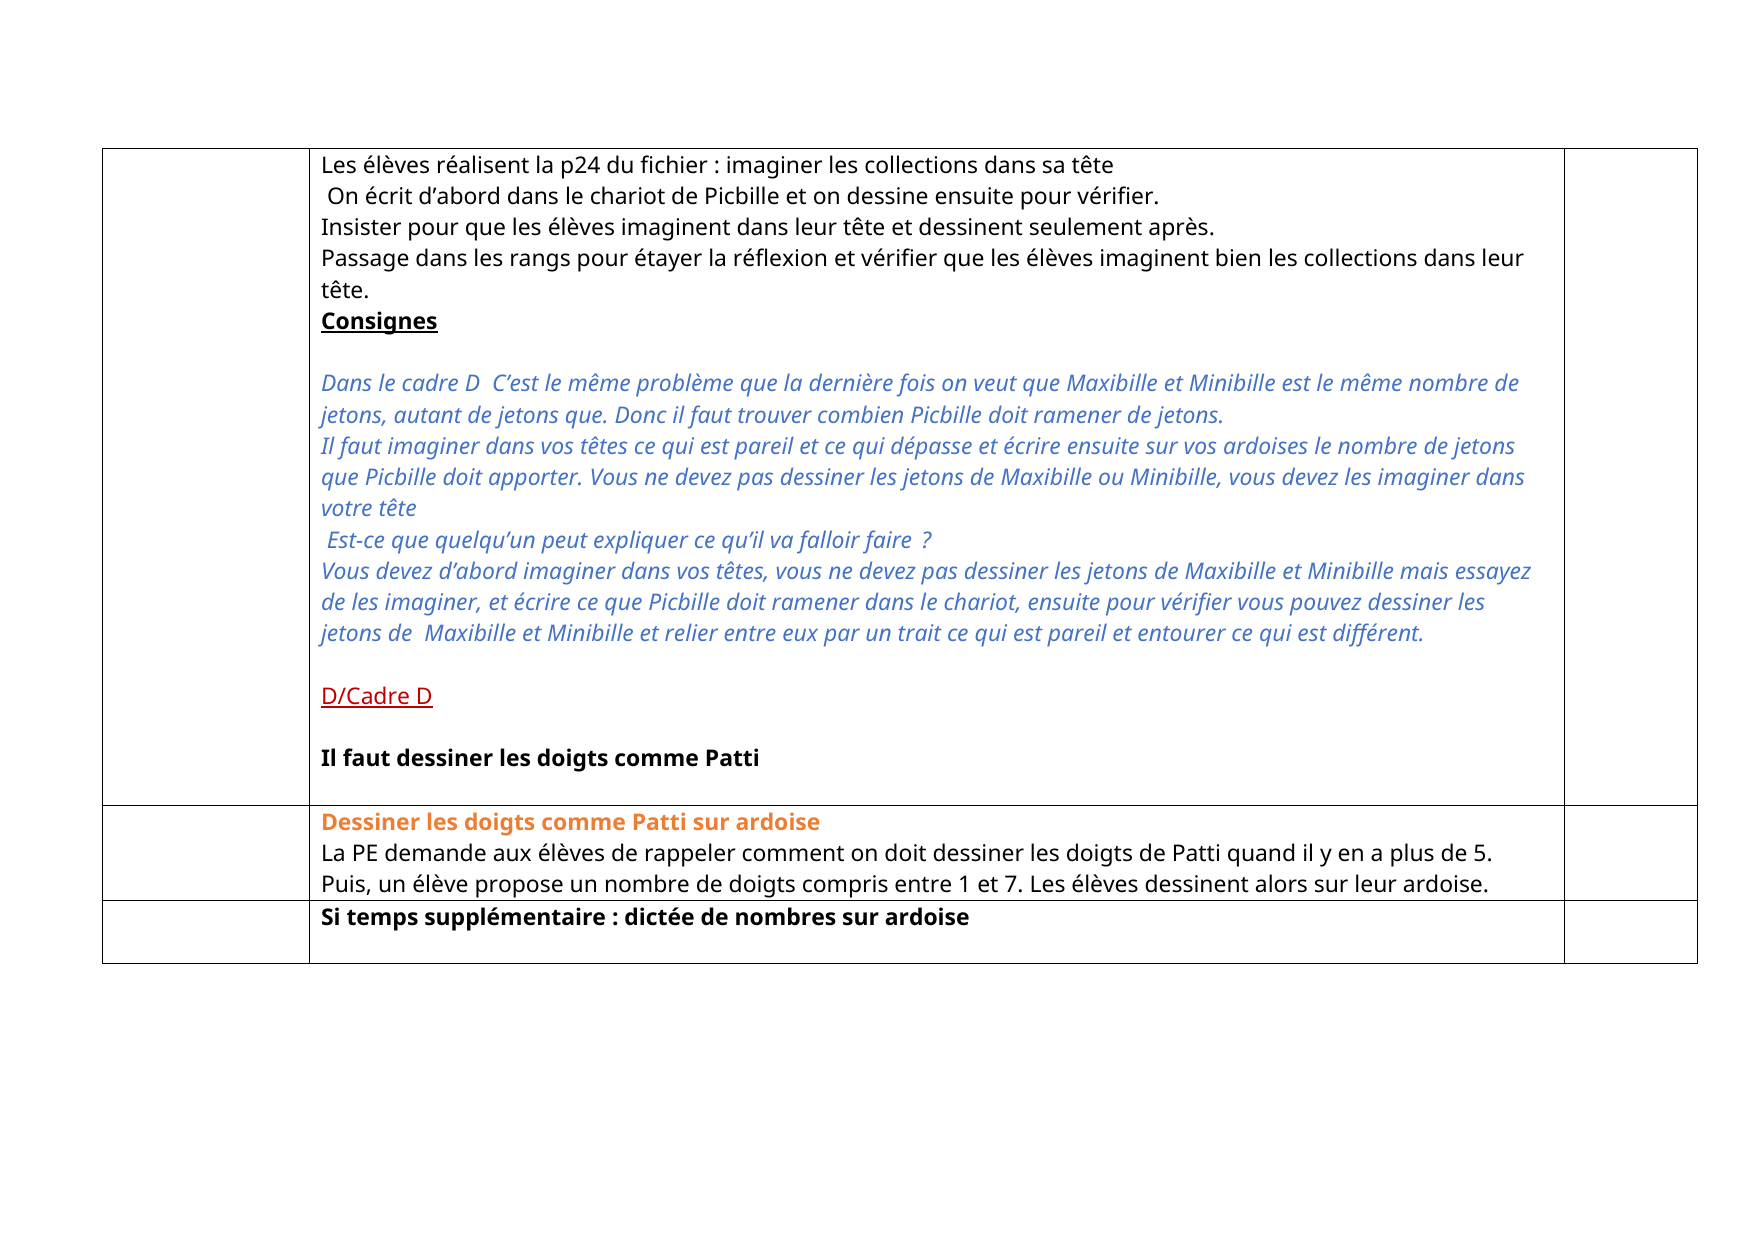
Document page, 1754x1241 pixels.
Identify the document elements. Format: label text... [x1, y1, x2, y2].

table_cell Si temps supplémentaire : dictée de nombres sur ardoise [310, 901, 1564, 963]
table_cell [103, 806, 309, 900]
table_cell [1565, 806, 1697, 900]
table_cell [1565, 149, 1697, 805]
table_cell [103, 901, 309, 963]
table_cell Les élèves réalisent la p24 du fichier : imaginer les collections dans sa tête On écrit d’abord dans le chariot de Picbille et on dessine ensuite pour vérifier. Insister pour que les élèves imaginent dans leur tête et dessinent seulement après. Passage dans les rangs pour étayer la réflexion et vérifier que les élèves imaginent bien les collections dans leur tête. Consignes Dans le cadre D C’est le même problème que la dernière fois on veut que Maxibille et Minibille est le même nombre de jetons, autant de jetons que. Donc il faut trouver combien Picbille doit ramener de jetons. Il faut imaginer dans vos têtes ce qui est pareil et ce qui dépasse et écrire ensuite sur vos ardoises le nombre de jetons que Picbille doit apporter. Vous ne devez pas dessiner les jetons de Maxibille ou Minibille, vous devez les imaginer dans votre tête Est-ce que quelqu’un peut expliquer ce qu’il va falloir faire ? Vous devez d’abord imaginer dans vos têtes, vous ne devez pas dessiner les jetons de Maxibille et Minibille mais essayez de les imaginer, et écrire ce que Picbille doit ramener dans le chariot, ensuite pour vérifier vous pouvez dessiner les jetons de Maxibille et Minibille et relier entre eux par un trait ce qui est pareil et entourer ce qui est différent. D/Cadre D Il faut dessiner les doigts comme Patti [310, 149, 1564, 805]
table_cell Dessiner les doigts comme Patti sur ardoise La PE demande aux élèves de rappeler comment on doit dessiner les doigts de Patti quand il y en a plus de 5. Puis, un élève propose un nombre de doigts compris entre 1 et 7. Les élèves dessinent alors sur leur ardoise. [310, 806, 1564, 900]
table_cell [103, 149, 309, 805]
table_cell [1565, 901, 1697, 963]
